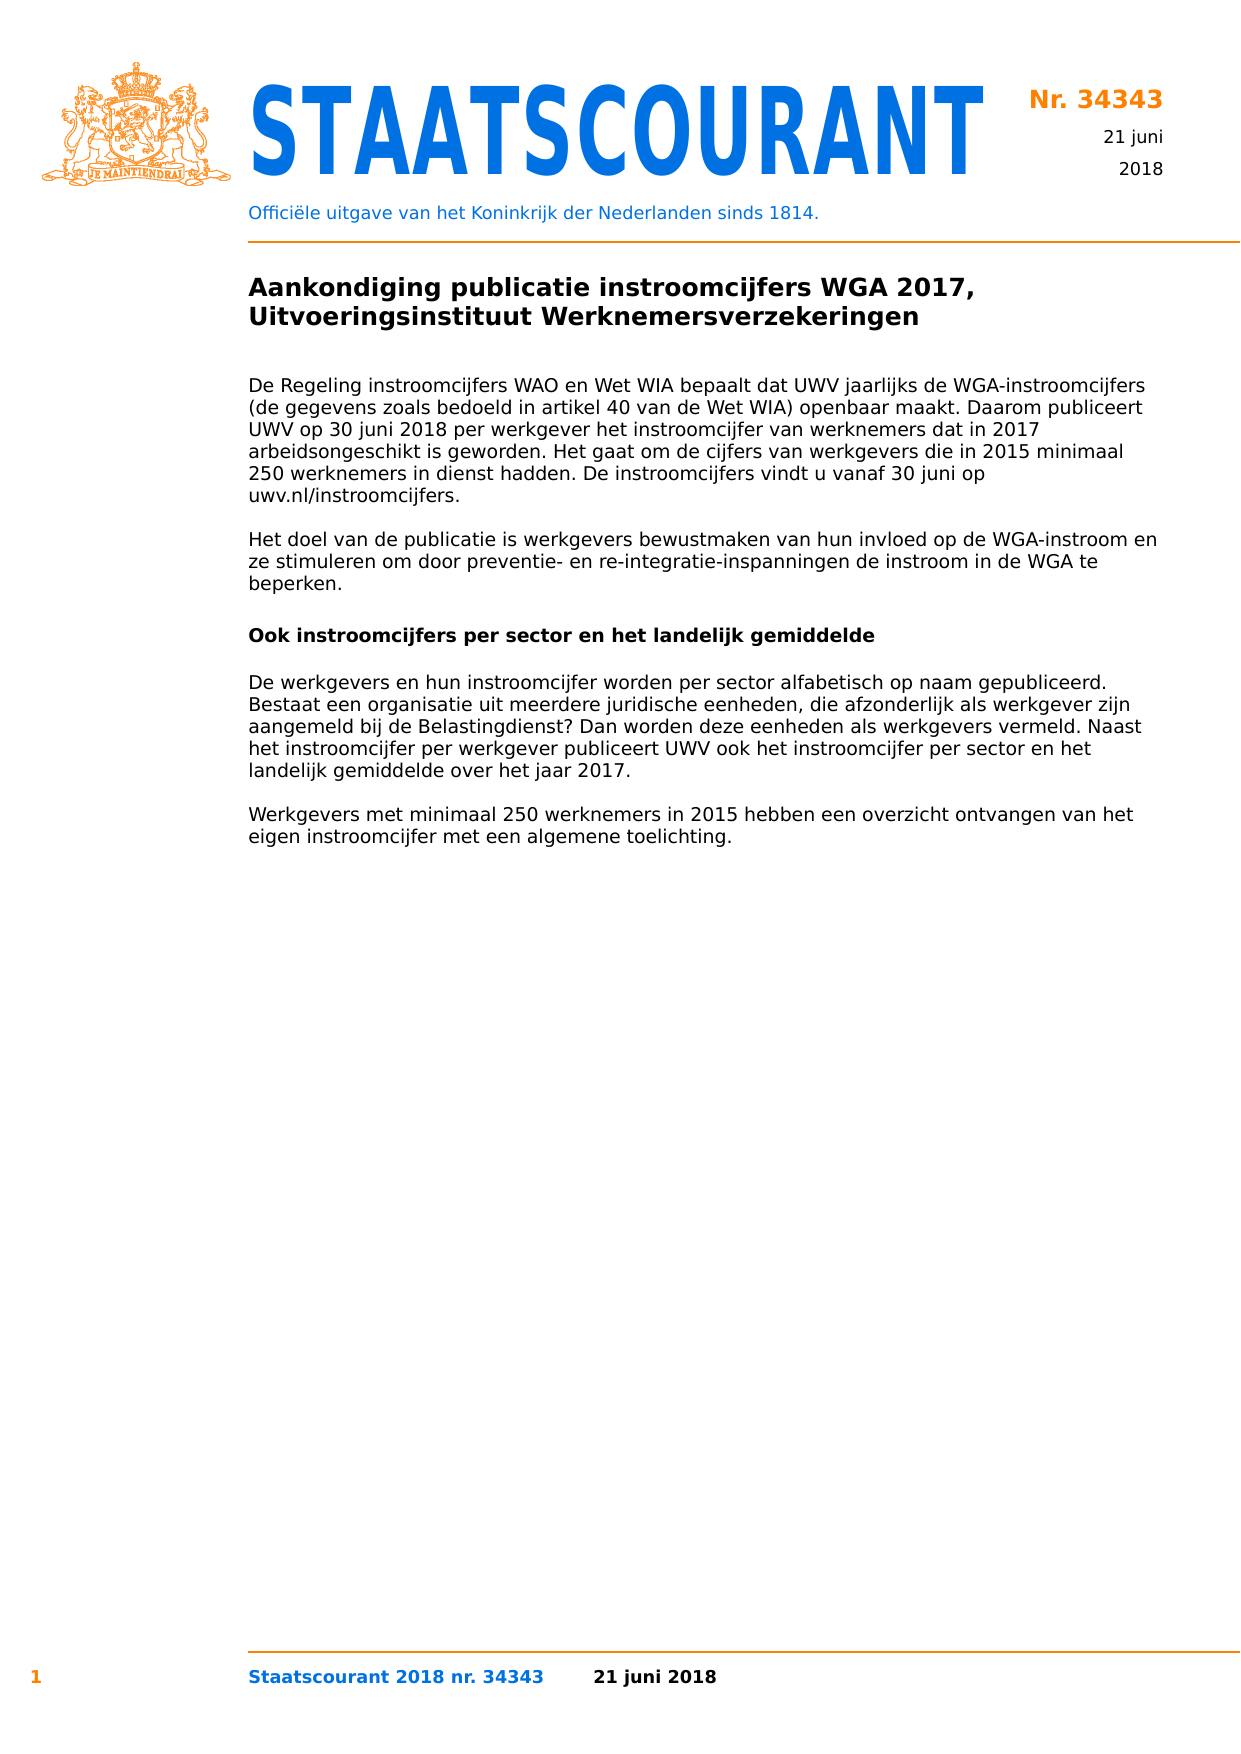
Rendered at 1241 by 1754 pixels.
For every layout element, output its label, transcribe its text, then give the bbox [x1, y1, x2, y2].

text De werkgevers en hun instroomcijfer worden per sector alfabetisch op naam gepubliceerd. Bestaat een organisatie uit meerdere juridische eenheden, die afzonderlijk als werkgever zijn aangemeld bij de Belastingdienst? Dan worden deze eenheden als werkgevers vermeld. Naast het instroomcijfer per werkgever publiceert UWV ook het instroomcijfer per sector en het landelijk gemiddelde over het jaar 2017. [248, 672, 1163, 782]
table_header [25, 62, 248, 241]
table_cell 21 juni [998, 121, 1240, 153]
subtitle Ook instroomcijfers per sector en het landelijk gemiddelde [248, 625, 1163, 647]
table_header Nr. 34343 [998, 62, 1240, 121]
table_header STAATSCOURANT [248, 62, 998, 203]
subtitle Aankondiging publicatie instroomcijfers WGA 2017, Uitvoeringsinstituut Werknemersverzekeringen [248, 273, 1163, 331]
text Werkgevers met minimaal 250 werknemers in 2015 hebben een overzicht ontvangen van het eigen instroomcijfer met een algemene toelichting. [248, 803, 1163, 847]
picture [41, 62, 231, 186]
text Het doel van de publicatie is werkgevers bewustmaken van hun invloed op de WGA-instroom en ze stimuleren om door preventie- en re-integratie-inspanningen de instroom in de WGA te beperken. [248, 529, 1163, 595]
table_cell 2018 [998, 153, 1240, 203]
text De Regeling instroomcijfers WAO en Wet WIA bepaalt dat UWV jaarlijks de WGA-instroomcijfers (de gegevens zoals bedoeld in artikel 40 van de Wet WIA) openbaar maakt. Daarom publiceert UWV op 30 juni 2018 per werkgever het instroomcijfer van werknemers dat in 2017 arbeidsongeschikt is geworden. Het gaat om de cijfers van werkgevers die in 2015 minimaal 250 werknemers in dienst hadden. De instroomcijfers vindt u vanaf 30 juni op uwv.nl/instroomcijfers. [248, 375, 1163, 507]
table_cell Officiële uitgave van het Koninkrijk der Nederlanden sinds 1814. [248, 203, 1240, 241]
